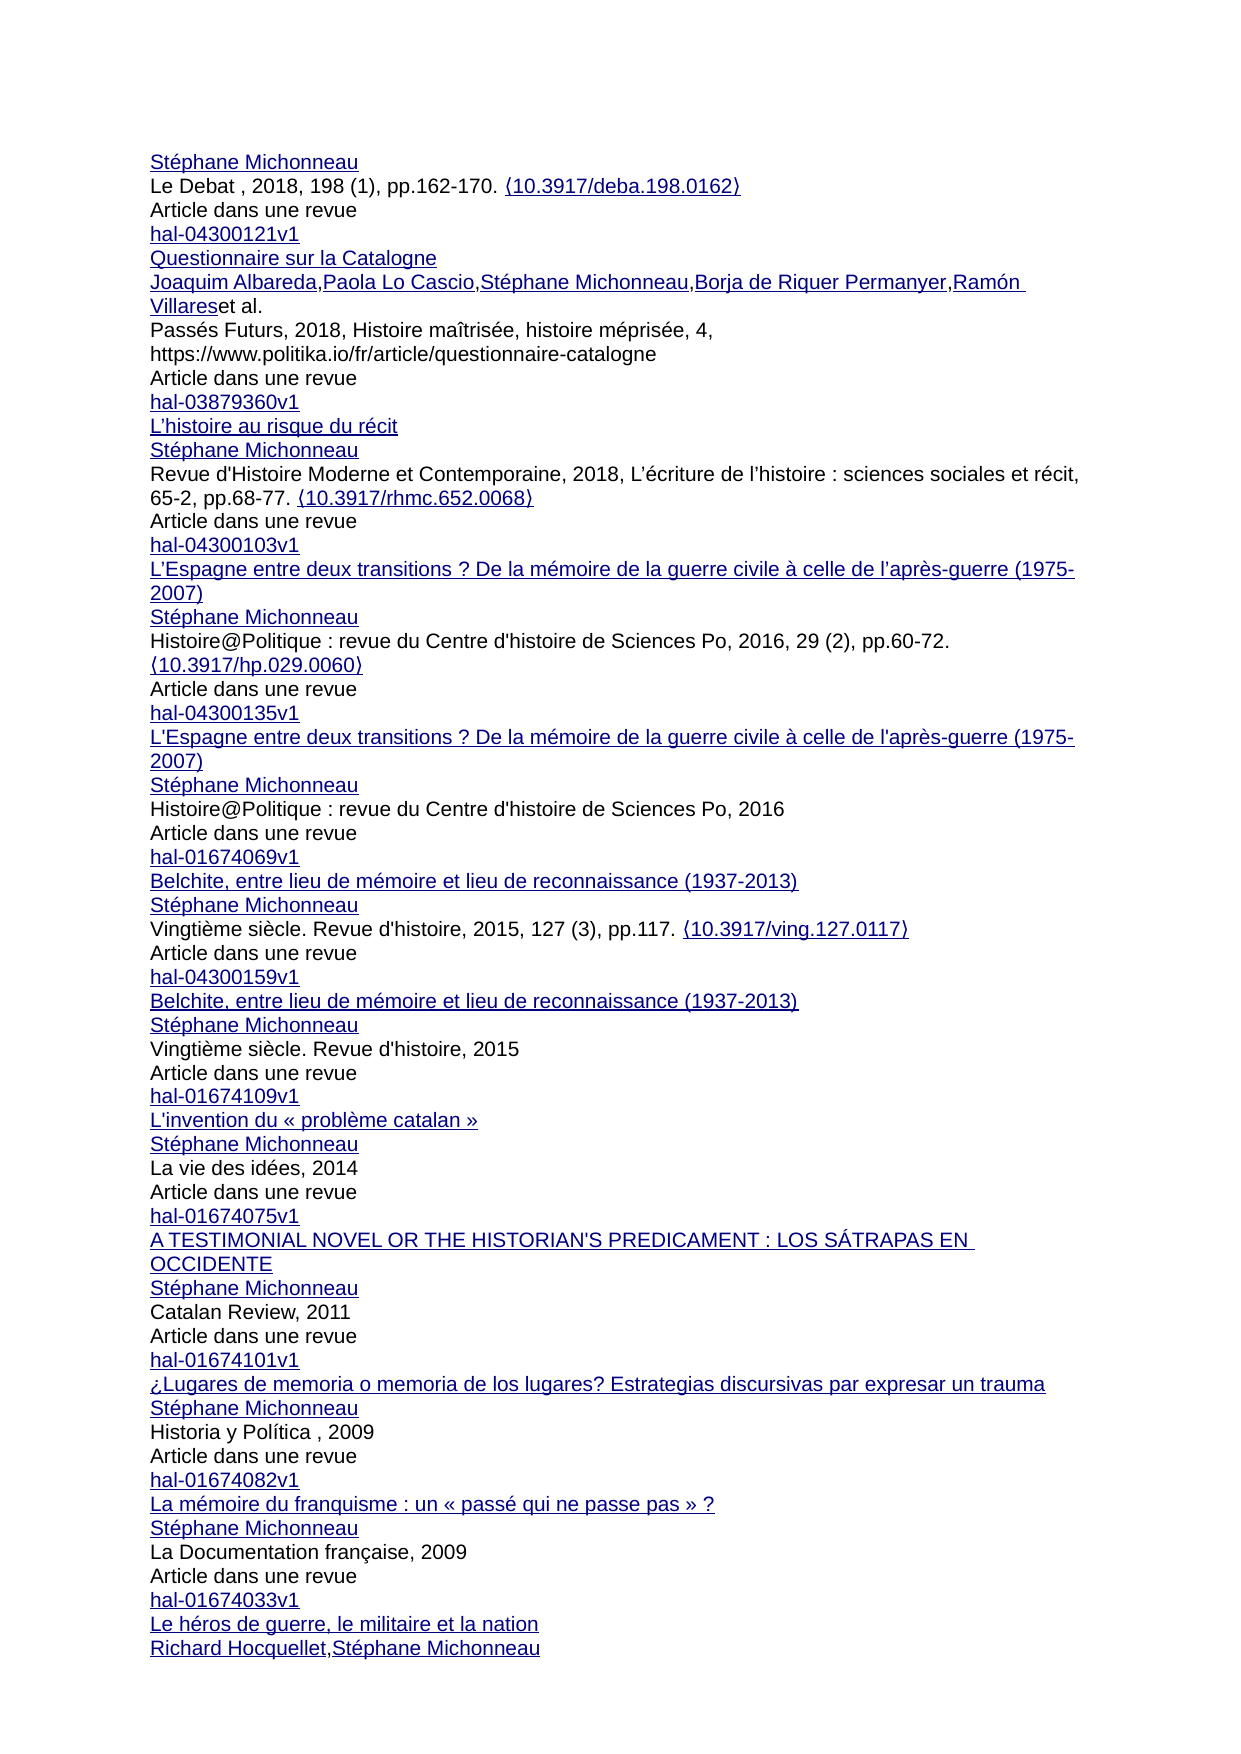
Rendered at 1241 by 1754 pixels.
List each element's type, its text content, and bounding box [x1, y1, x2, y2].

table_cell L'Espagne entre deux transitions ? De la mémoire de la guerre civile à celle de l'après-guerre (1975-2007) Stéphane Michonneau Histoire@Politique : revue du Centre d'histoire de Sciences Po, 2016 Article dans une revue hal-01674069v1 [150, 725, 1090, 869]
table_cell L'invention du « problème catalan » Stéphane Michonneau La vie des idées, 2014 Article dans une revue hal-01674075v1 [150, 1108, 1090, 1228]
table_cell Questionnaire sur la Catalogne Joaquim Albareda,Paola Lo Cascio,Stéphane Michonneau,Borja de Riquer Permanyer,Ramón Villareset al. Passés Futurs, 2018, Histoire maîtrisée, histoire méprisée, 4, https://www.politika.io/fr/article/questionnaire-catalogne Article dans une revue hal-03879360v1 [150, 246, 1090, 413]
table_cell La mémoire du franquisme : un « passé qui ne passe pas » ? Stéphane Michonneau La Documentation française, 2009 Article dans une revue hal-01674033v1 [150, 1492, 1090, 1611]
table_cell Belchite, entre lieu de mémoire et lieu de reconnaissance (1937-2013) Stéphane Michonneau Vingtième siècle. Revue d'histoire, 2015 Article dans une revue hal-01674109v1 [150, 989, 1090, 1108]
table_cell Stéphane Michonneau Le Debat , 2018, 198 (1), pp.162-170. ⟨10.3917/deba.198.0162⟩ Article dans une revue hal-04300121v1 [150, 150, 1090, 246]
table_cell Le héros de guerre, le militaire et la nation Richard Hocquellet,Stéphane Michonneau [150, 1611, 1090, 1659]
table_cell A TESTIMONIAL NOVEL OR THE HISTORIAN'S PREDICAMENT : LOS SÁTRAPAS EN OCCIDENTE Stéphane Michonneau Catalan Review, 2011 Article dans une revue hal-01674101v1 [150, 1228, 1090, 1372]
table_cell Belchite, entre lieu de mémoire et lieu de reconnaissance (1937-2013) Stéphane Michonneau Vingtième siècle. Revue d'histoire, 2015, 127 (3), pp.117. ⟨10.3917/ving.127.0117⟩ Article dans une revue hal-04300159v1 [150, 869, 1090, 988]
table_cell L’Espagne entre deux transitions ? De la mémoire de la guerre civile à celle de l’après-guerre (1975-2007) Stéphane Michonneau Histoire@Politique : revue du Centre d'histoire de Sciences Po, 2016, 29 (2), pp.60-72. ⟨10.3917/hp.029.0060⟩ Article dans une revue hal-04300135v1 [150, 557, 1090, 725]
table_cell L’histoire au risque du récit Stéphane Michonneau Revue d'Histoire Moderne et Contemporaine, 2018, L’écriture de l’histoire : sciences sociales et récit, 65-2, pp.68-77. ⟨10.3917/rhmc.652.0068⟩ Article dans une revue hal-04300103v1 [150, 414, 1090, 557]
table_cell ¿Lugares de memoria o memoria de los lugares? Estrategias discursivas par expresar un trauma Stéphane Michonneau Historia y Política , 2009 Article dans une revue hal-01674082v1 [150, 1372, 1090, 1492]
